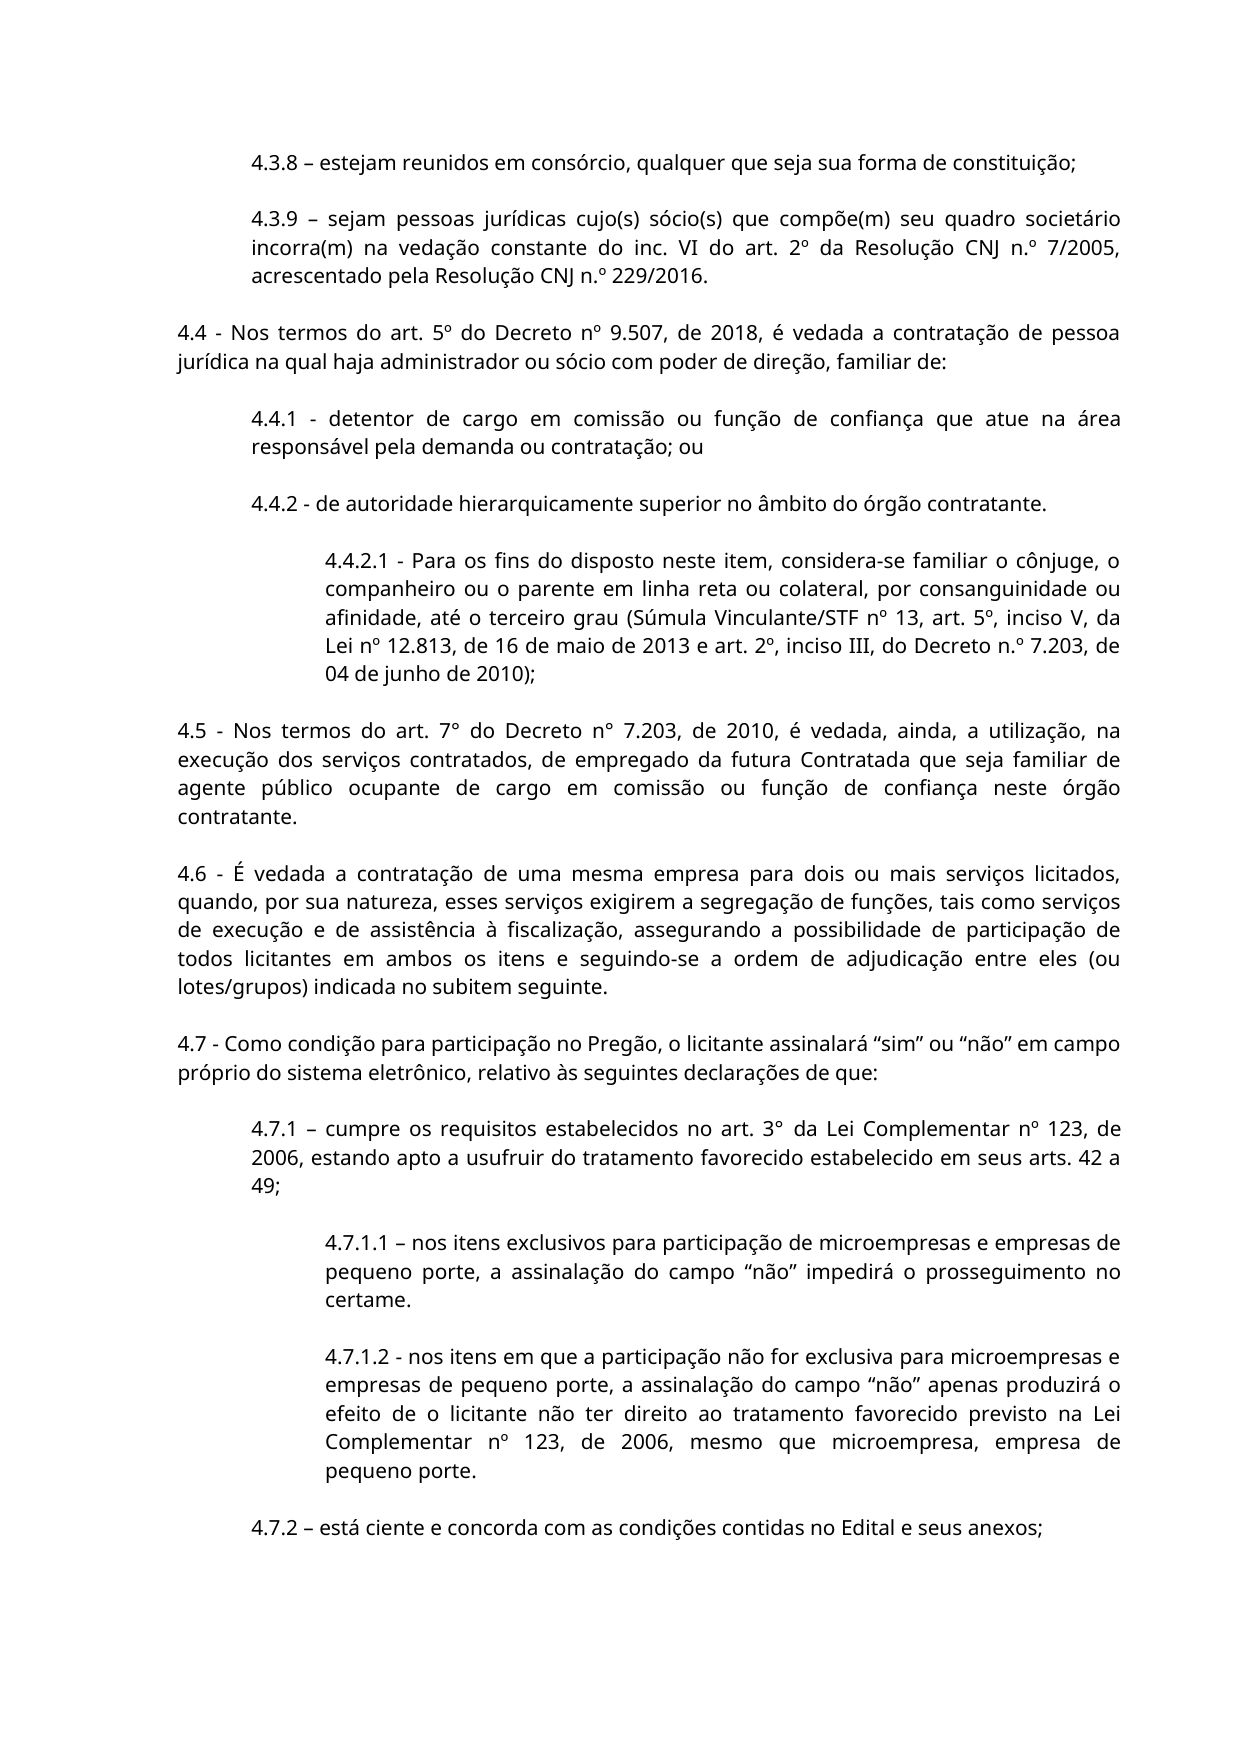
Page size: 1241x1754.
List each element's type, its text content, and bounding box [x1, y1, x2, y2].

text 4.7.2 – está ciente e concorda com as condições contidas no Edital e seus anexos; [251, 1513, 1122, 1541]
text 4.7 - Como condição para participação no Pregão, o licitante assinalará “sim” ou “não” em campo próprio do sistema eletrônico, relativo às seguintes declarações de que: [177, 1029, 1122, 1086]
text 4.5 - Nos termos do art. 7° do Decreto n° 7.203, de 2010, é vedada, ainda, a utilização, na execução dos serviços contratados, de empregado da futura Contratada que seja familiar de agente público ocupante de cargo em comissão ou função de confiança neste órgão contratante. [177, 716, 1122, 830]
text 4.7.1.2 - nos itens em que a participação não for exclusiva para microempresas e empresas de pequeno porte, a assinalação do campo “não” apenas produzirá o efeito de o licitante não ter direito ao tratamento favorecido previsto na Lei Complementar nº 123, de 2006, mesmo que microempresa, empresa de pequeno porte. [325, 1342, 1122, 1484]
text 4.7.1 – cumpre os requisitos estabelecidos no art. 3° da Lei Complementar nº 123, de 2006, estando apto a usufruir do tratamento favorecido estabelecido em seus arts. 42 a 49; [251, 1114, 1122, 1200]
text 4.3.8 – estejam reunidos em consórcio, qualquer que seja sua forma de constituição; [251, 148, 1122, 176]
text 4.3.9 – sejam pessoas jurídicas cujo(s) sócio(s) que compõe(m) seu quadro societário incorra(m) na vedação constante do inc. VI do art. 2º da Resolução CNJ n.º 7/2005, acrescentado pela Resolução CNJ n.º 229/2016. [251, 204, 1122, 290]
text 4.4.2.1 - Para os fins do disposto neste item, considera-se familiar o cônjuge, o companheiro ou o parente em linha reta ou colateral, por consanguinidade ou afinidade, até o terceiro grau (Súmula Vinculante/STF nº 13, art. 5º, inciso V, da Lei nº 12.813, de 16 de maio de 2013 e art. 2º, inciso III, do Decreto n.º 7.203, de 04 de junho de 2010); [325, 546, 1122, 688]
text 4.4.1 - detentor de cargo em comissão ou função de confiança que atue na área responsável pela demanda ou contratação; ou [251, 404, 1122, 461]
text 4.6 - É vedada a contratação de uma mesma empresa para dois ou mais serviços licitados, quando, por sua natureza, esses serviços exigirem a segregação de funções, tais como serviços de execução e de assistência à fiscalização, assegurando a possibilidade de participação de todos licitantes em ambos os itens e seguindo-se a ordem de adjudicação entre eles (ou lotes/grupos) indicada no subitem seguinte. [177, 859, 1122, 1001]
text 4.4.2 - de autoridade hierarquicamente superior no âmbito do órgão contratante. [251, 489, 1122, 517]
text 4.4 - Nos termos do art. 5º do Decreto nº 9.507, de 2018, é vedada a contratação de pessoa jurídica na qual haja administrador ou sócio com poder de direção, familiar de: [177, 318, 1122, 375]
text 4.7.1.1 – nos itens exclusivos para participação de microempresas e empresas de pequeno porte, a assinalação do campo “não” impedirá o prosseguimento no certame. [325, 1228, 1122, 1314]
